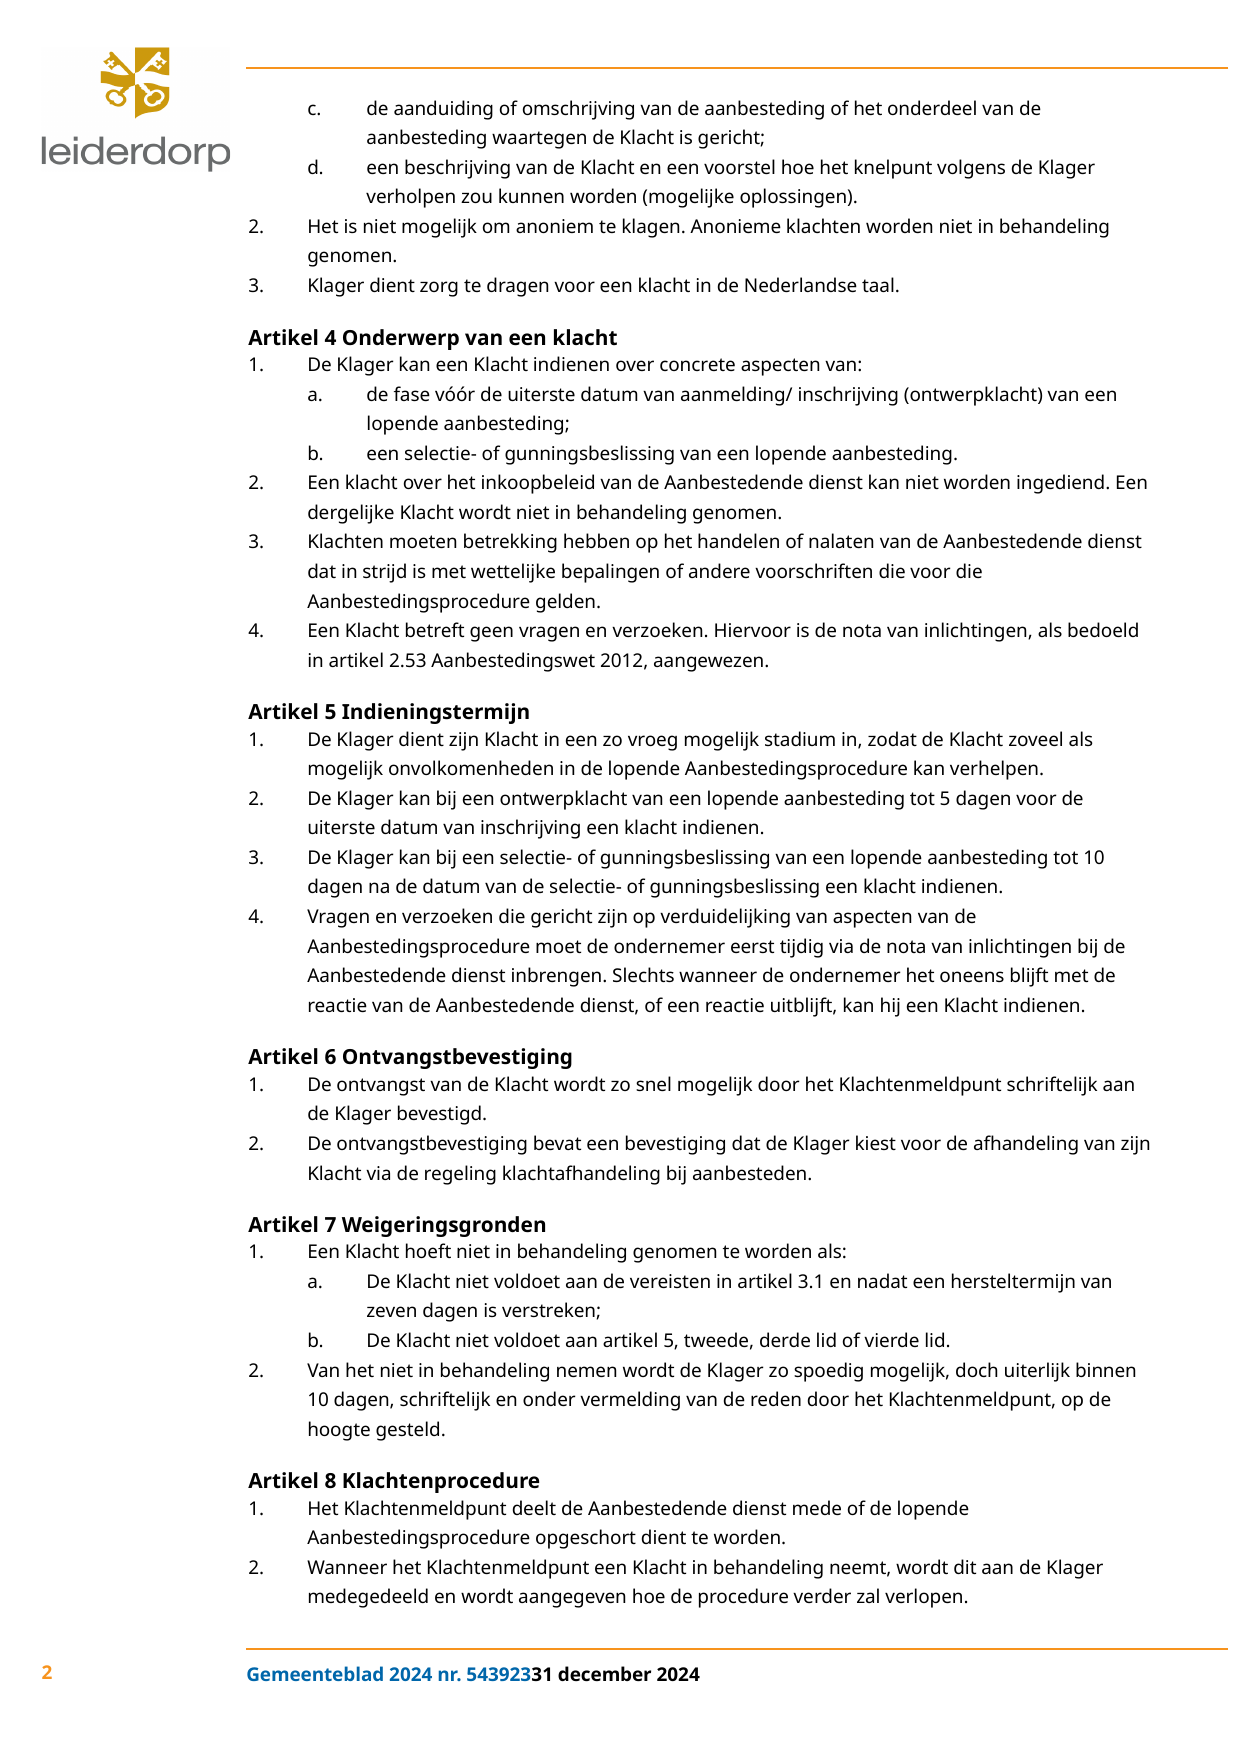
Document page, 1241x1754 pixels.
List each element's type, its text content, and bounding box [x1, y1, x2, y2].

list een selectie- of gunningsbeslissing van een lopende aanbesteding. [307, 440, 1152, 466]
list De Klager kan bij een ontwerpklacht van een lopende aanbesteding tot 5 dagen voor de uiterste datum van inschrijving een klacht indienen. [248, 785, 1152, 840]
list Klager dient zorg te dragen voor een klacht in de Nederlandse taal. [248, 272, 1152, 298]
text Artikel 4 Onderwerp van een klacht [248, 323, 1152, 351]
list Een Klacht hoeft niet in behandeling genomen te worden als: [248, 1238, 1152, 1264]
list De Klacht niet voldoet aan artikel 5, tweede, derde lid of vierde lid. [307, 1327, 1152, 1353]
list De ontvangstbevestiging bevat een bevestiging dat de Klager kiest voor de afhandeling van zijn Klacht via de regeling klachtafhandeling bij aanbesteden. [248, 1130, 1152, 1185]
list Klachten moeten betrekking hebben op het handelen of nalaten van de Aanbestedende dienst dat in strijd is met wettelijke bepalingen of andere voorschriften die voor die Aanbestedingsprocedure gelden. [248, 529, 1152, 613]
list Van het niet in behandeling nemen wordt de Klager zo spoedig mogelijk, doch uiterlijk binnen 10 dagen, schriftelijk en onder vermelding van de reden door het Klachtenmeldpunt, op de hoogte gesteld. [248, 1357, 1152, 1442]
list De Klager dient zijn Klacht in een zo vroeg mogelijk stadium in, zodat de Klacht zoveel als mogelijk onvolkomenheden in de lopende Aanbestedingsprocedure kan verhelpen. [248, 726, 1152, 781]
list Wanneer het Klachtenmeldpunt een Klacht in behandeling neemt, wordt dit aan de Klager medegedeeld en wordt aangegeven hoe de procedure verder zal verlopen. [248, 1554, 1152, 1609]
text Artikel 8 Klachtenprocedure [248, 1466, 1152, 1495]
list Het Klachtenmeldpunt deelt de Aanbestedende dienst mede of de lopende Aanbestedingsprocedure opgeschort dient te worden. [248, 1495, 1152, 1550]
text Artikel 6 Ontvangstbevestiging [248, 1042, 1152, 1071]
list Een klacht over het inkoopbeleid van de Aanbestedende dienst kan niet worden ingediend. Een dergelijke Klacht wordt niet in behandeling genomen. [248, 469, 1152, 525]
list De Klager kan een Klacht indienen over concrete aspecten van: [248, 351, 1152, 377]
list Een Klacht betreft geen vragen en verzoeken. Hiervoor is de nota van inlichtingen, als bedoeld in artikel 2.53 Aanbestedingswet 2012, aangewezen. [248, 617, 1152, 673]
list De Klager kan bij een selectie- of gunningsbeslissing van een lopende aanbesteding tot 10 dagen na de datum van de selectie- of gunningsbeslissing een klacht indienen. [248, 844, 1152, 899]
list de fase vóór de uiterste datum van aanmelding/ inschrijving (ontwerpklacht) van een lopende aanbesteding; [307, 381, 1152, 436]
list De ontvangst van de Klacht wordt zo snel mogelijk door het Klachtenmeldpunt schriftelijk aan de Klager bevestigd. [248, 1071, 1152, 1126]
text Artikel 5 Indieningstermijn [248, 697, 1152, 726]
list de aanduiding of omschrijving van de aanbesteding of het onderdeel van de aanbesteding waartegen de Klacht is gericht; [307, 95, 1152, 150]
list De Klacht niet voldoet aan de vereisten in artikel 3.1 en nadat een hersteltermijn van zeven dagen is verstreken; [307, 1268, 1152, 1323]
list een beschrijving van de Klacht en een voorstel hoe het knelpunt volgens de Klager verholpen zou kunnen worden (mogelijke oplossingen). [307, 154, 1152, 209]
list Het is niet mogelijk om anoniem te klagen. Anonieme klachten worden niet in behandeling genomen. [248, 213, 1152, 268]
text Artikel 7 Weigeringsgronden [248, 1210, 1152, 1238]
list Vragen en verzoeken die gericht zijn op verduidelijking van aspecten van de Aanbestedingsprocedure moet de ondernemer eerst tijdig via de nota van inlichtingen bij de Aanbestedende dienst inbrengen. Slechts wanneer de ondernemer het oneens blijft met de reactie van de Aanbestedende dienst, of een reactie uitblijft, kan hij een Klacht indienen. [248, 903, 1152, 1018]
picture [41, 47, 231, 172]
